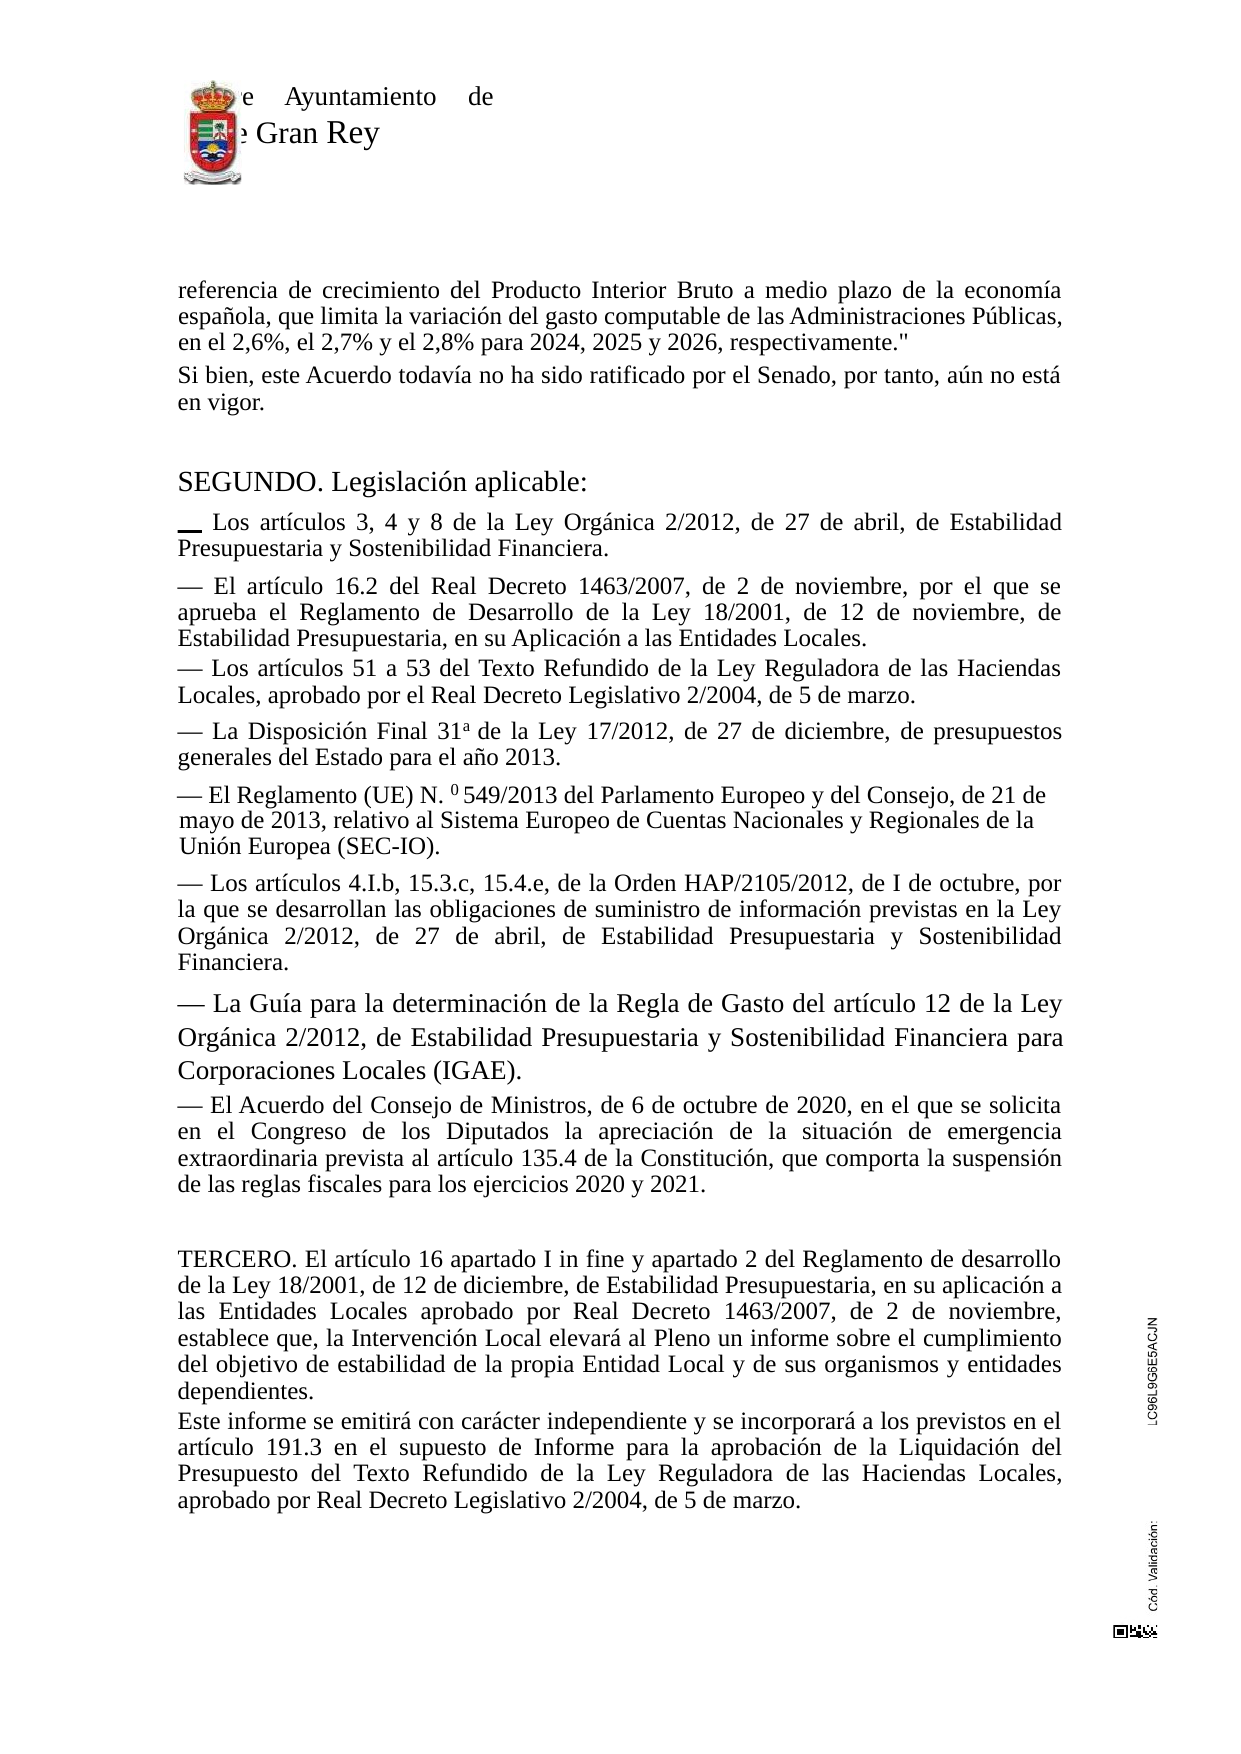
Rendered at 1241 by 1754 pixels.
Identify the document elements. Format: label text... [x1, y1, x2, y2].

text — La Guía para la determinación de la Regla de Gasto del artículo 12 de la Ley Orgánica 2/2012, de Estabilidad Presupuestaria y Sostenibilidad Financiera para Corporaciones Locales (IGAE). [177, 987, 1064, 1085]
text Este informe se emitirá con carácter independiente y se incorporará a los previstos en el artículo 191.3 en el supuesto de Informe para la aprobación de la Liquidación del Presupuesto del Texto Refundido de la Ley Reguladora de las Haciendas Locales, aprobado por Real Decreto Legislativo 2/2004, de 5 de marzo. [177, 1408, 1063, 1514]
text Si bien, este Acuerdo todavía no ha sido ratificado por el Senado, por tanto, aún no está en vigor. [177, 363, 1063, 415]
text Los artículos 3, 4 y 8 de la Ley Orgánica 2/2012, de 27 de abril, de Estabilidad Presupuestaria y Sostenibilidad Financiera. [177, 509, 1063, 562]
text referencia de crecimiento del Producto Interior Bruto a medio plazo de la economía española, que limita la variación del gasto computable de las Administraciones Públicas, en el 2,6%, el 2,7% y el 2,8% para 2024, 2025 y 2026, respectivamente." [178, 278, 1063, 356]
text — El Acuerdo del Consejo de Ministros, de 6 de octubre de 2020, en el que se solicita en el Congreso de los Diputados la apreciación de la situación de emergencia extraordinaria prevista al artículo 135.4 de la Constitución, que comporta la suspensión de las reglas fiscales para los ejercicios 2020 y 2021. [177, 1092, 1063, 1198]
text SEGUNDO. Legislación aplicable: [177, 464, 1064, 497]
text — Los artículos 51 a 53 del Texto Refundido de la Ley Reguladora de las Haciendas Locales, aprobado por el Real Decreto Legislativo 2/2004, de 5 de marzo. [177, 656, 1063, 708]
text — El artículo 16.2 del Real Decreto 1463/2007, de 2 de noviembre, por el que se aprueba el Reglamento de Desarrollo de la Ley 18/2001, de 12 de noviembre, de Estabilidad Presupuestaria, en su Aplicación a las Entidades Locales. [177, 573, 1063, 652]
text — El Reglamento (UE) N. 0 549/2013 del Parlamento Europeo y del Consejo, de 21 de mayo de 2013, relativo al Sistema Europeo de Cuentas Nacionales y Regionales de la Unión Europea (SEC-IO). [177, 782, 1064, 860]
text TERCERO. El artículo 16 apartado I in fine y apartado 2 del Reglamento de desarrollo de la Ley 18/2001, de 12 de diciembre, de Estabilidad Presupuestaria, en su aplicación a las Entidades Locales aprobado por Real Decreto 1463/2007, de 2 de noviembre, establece que, la Intervención Local elevará al Pleno un informe sobre el cumplimiento del objetivo de estabilidad de la propia Entidad Local y de sus organismos y entidades dependientes. [177, 1246, 1063, 1404]
text — Los artículos 4.I.b, 15.3.c, 15.4.e, de la Orden HAP/2105/2012, de I de octubre, por la que se desarrollan las obligaciones de suministro de información previstas en la Ley Orgánica 2/2012, de 27 de abril, de Estabilidad Presupuestaria y Sostenibilidad Financiera. [177, 870, 1063, 976]
text — La Disposición Final 31a de la Ley 17/2012, de 27 de diciembre, de presupuestos generales del Estado para el año 2013. [177, 718, 1063, 771]
